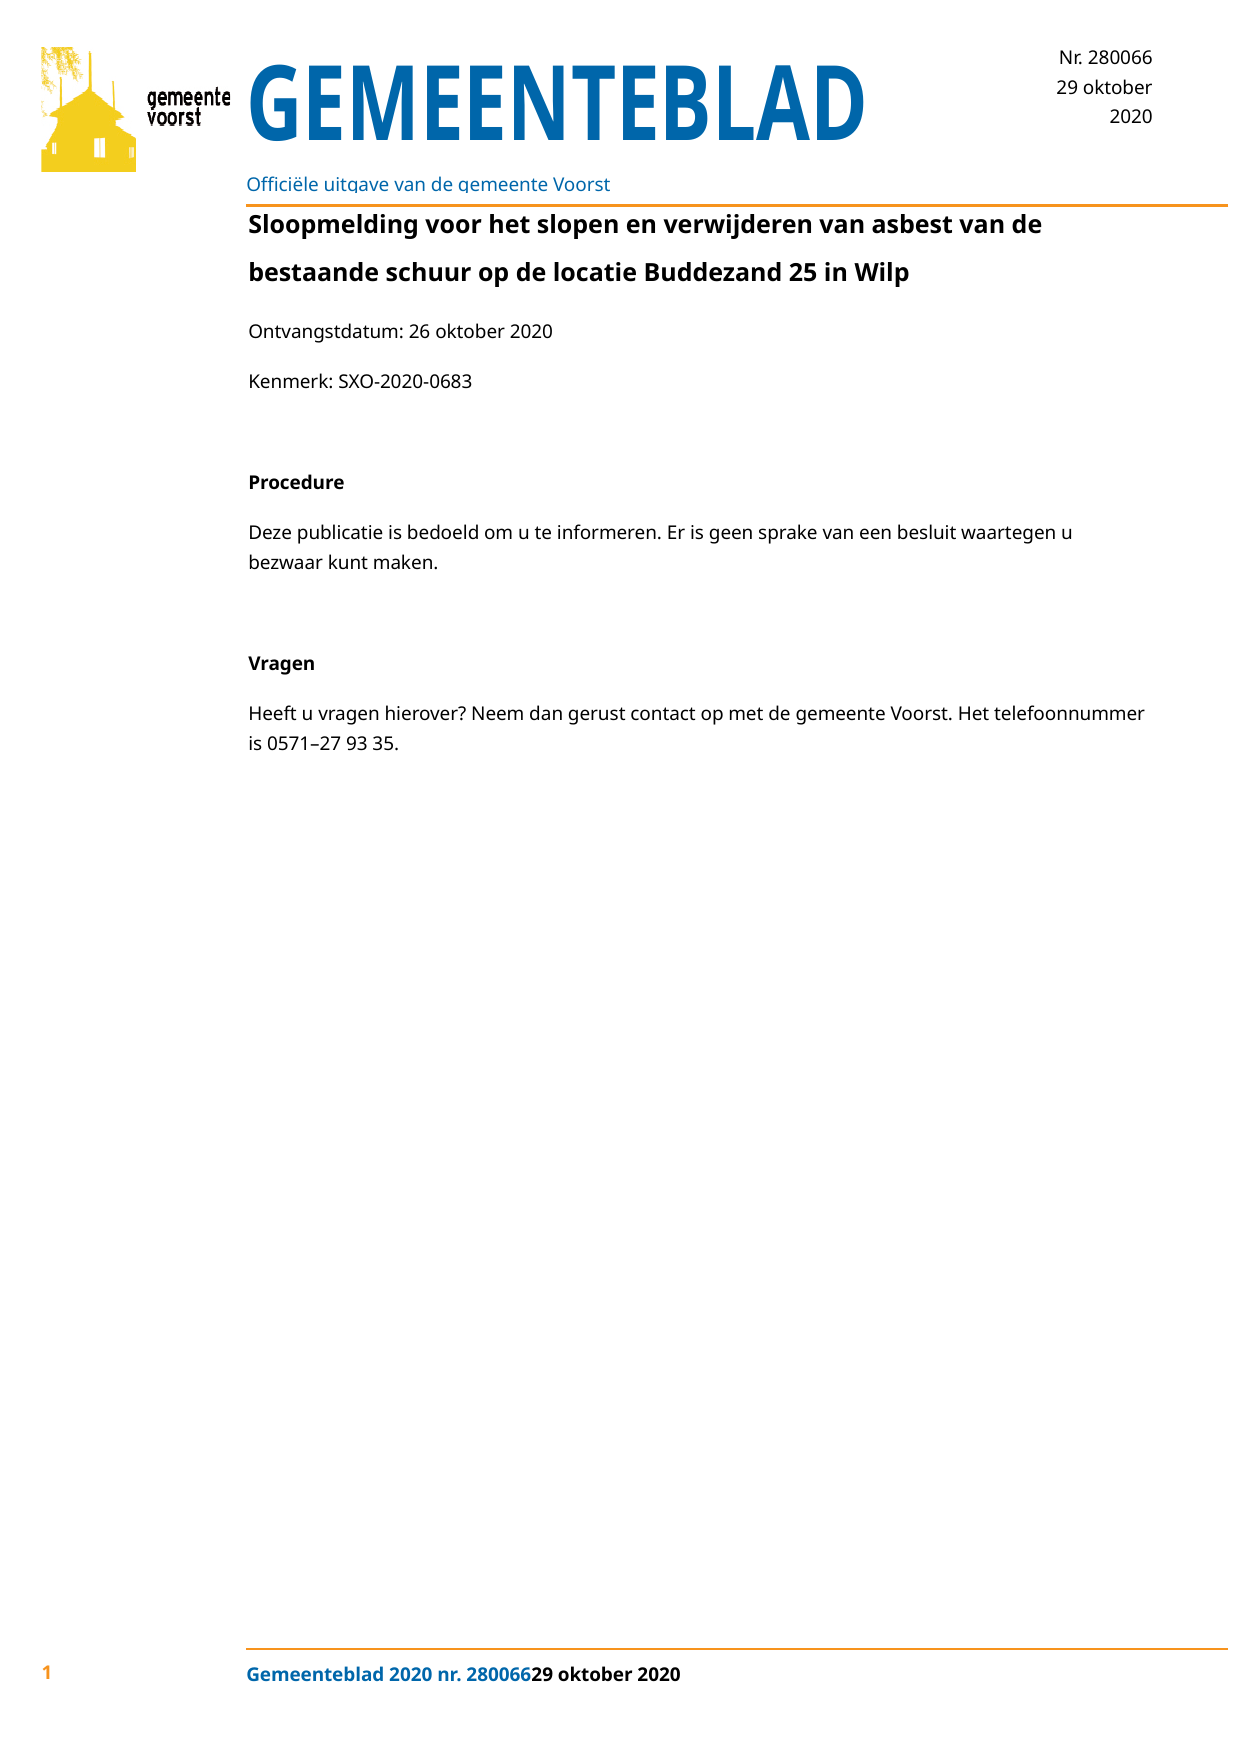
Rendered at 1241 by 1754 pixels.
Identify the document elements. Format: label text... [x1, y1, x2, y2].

text Procedure [248, 469, 1152, 495]
text Sloopmelding voor het slopen en verwijderen van asbest van de bestaande schuur op de locatie Buddezand 25 in Wilp [248, 207, 1152, 288]
text Kenmerk: SXO-2020-0683 [248, 368, 1152, 394]
picture [41, 47, 231, 172]
text Vragen [248, 650, 1152, 676]
text Deze publicatie is bedoeld om u te informeren. Er is geen sprake van een besluit waartegen u bezwaar kunt maken. [248, 519, 1152, 575]
text Ontvangstdatum: 26 oktober 2020 [248, 318, 1152, 344]
text Heeft u vragen hierover? Neem dan gerust contact op met de gemeente Voorst. Het telefoonnummer is 0571–27 93 35. [248, 700, 1152, 756]
